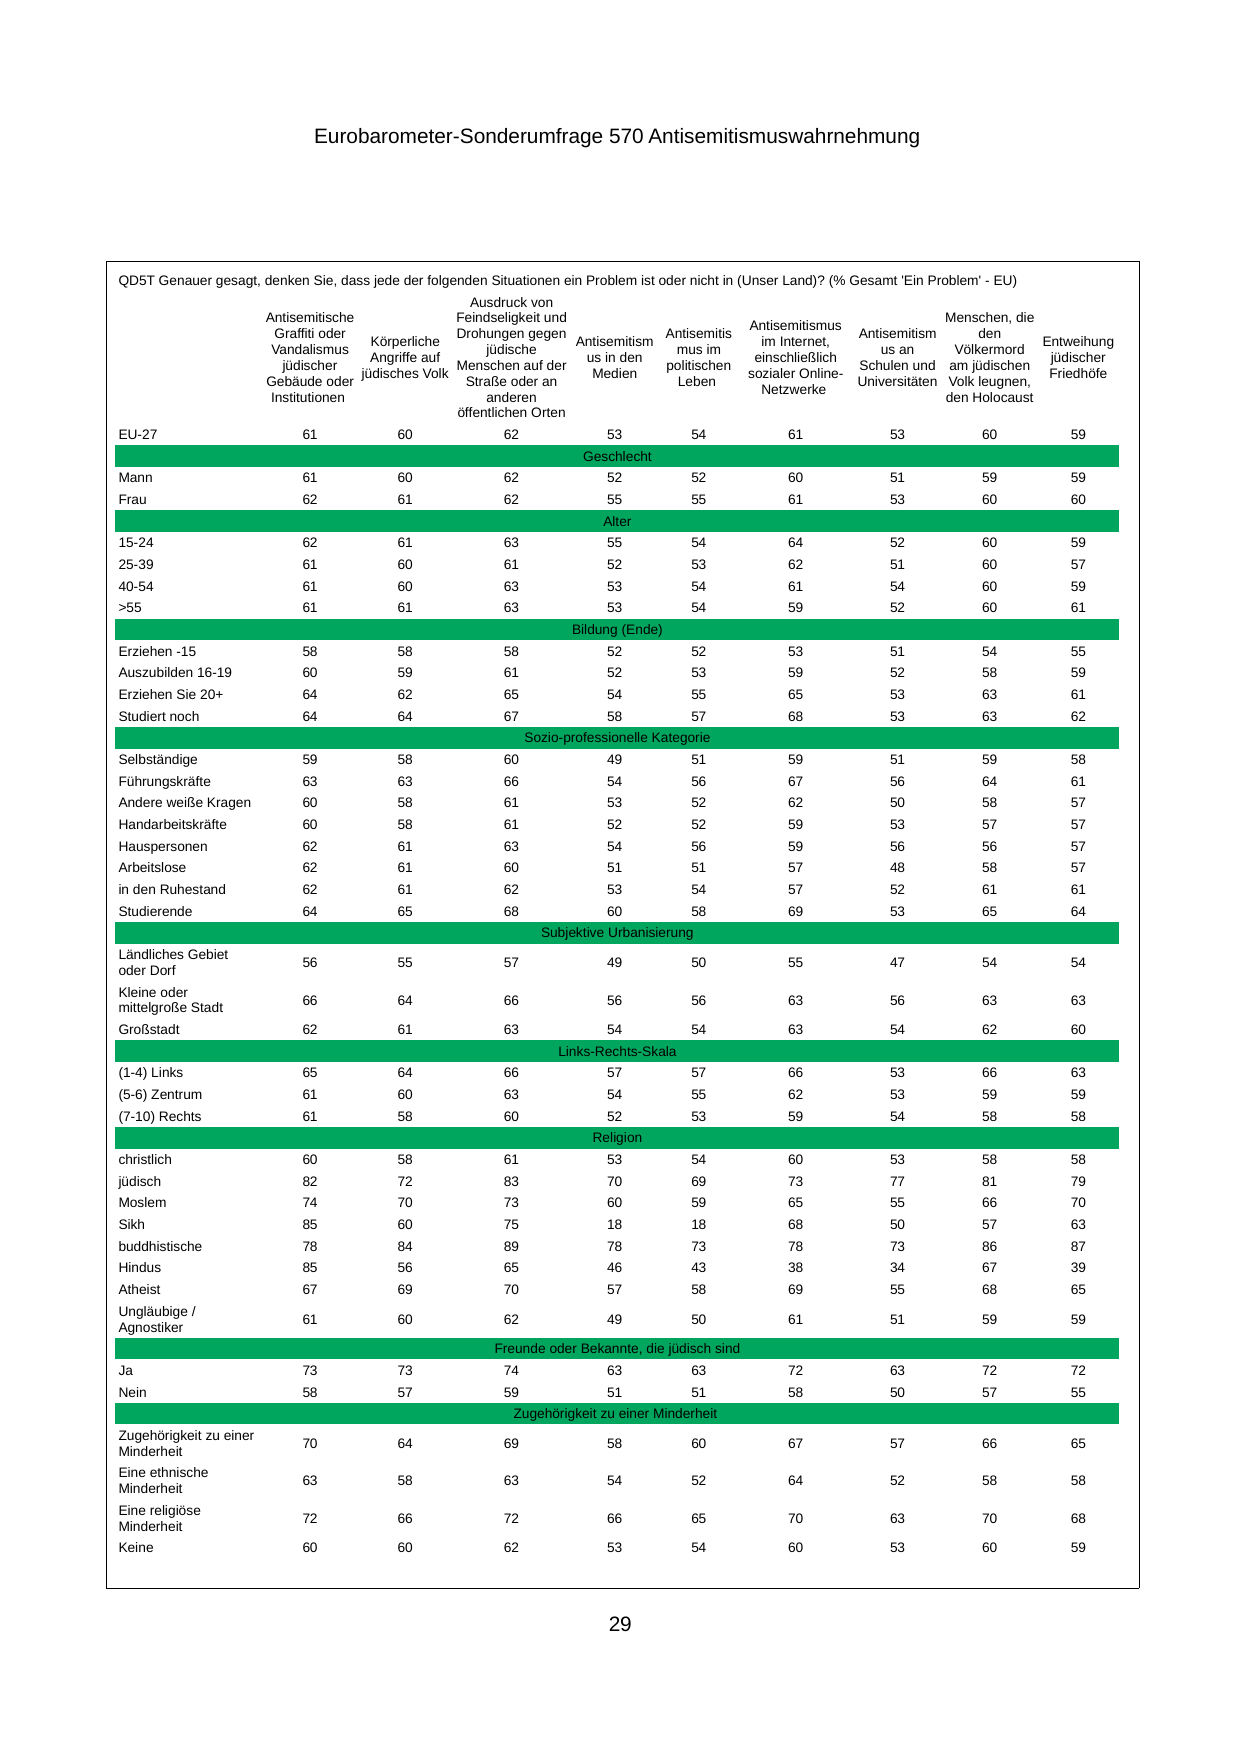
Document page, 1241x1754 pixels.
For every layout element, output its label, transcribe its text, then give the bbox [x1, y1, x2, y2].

table_cell 60 [358, 1537, 453, 1559]
table_cell 55 [738, 944, 853, 981]
table_cell 83 [453, 1170, 570, 1192]
table_cell 58 [942, 1149, 1037, 1170]
table_cell 51 [659, 749, 738, 770]
table_cell 61 [358, 532, 453, 554]
table_cell 53 [853, 1537, 942, 1559]
table_cell 58 [738, 1381, 853, 1403]
table_cell Entweihung jüdischer Friedhöfe [1037, 291, 1119, 424]
table_cell 58 [659, 1279, 738, 1300]
table_cell 62 [358, 684, 453, 705]
table_cell 58 [262, 1381, 357, 1403]
table_cell 62 [453, 1300, 570, 1338]
table_cell 65 [738, 684, 853, 705]
table_cell 70 [453, 1279, 570, 1300]
table_cell 59 [1037, 575, 1119, 597]
table_cell 65 [738, 1192, 853, 1214]
table_cell Alter [115, 510, 1119, 532]
table_cell 72 [738, 1360, 853, 1381]
table_cell 66 [453, 770, 570, 792]
table_cell 60 [358, 424, 453, 445]
table_cell 65 [659, 1500, 738, 1537]
table_cell 58 [942, 857, 1037, 879]
table_cell 53 [570, 1149, 659, 1170]
table_cell Nein [115, 1381, 262, 1403]
table_cell Zugehörigkeit zu einer Minderheit [115, 1425, 262, 1462]
table_cell 61 [738, 489, 853, 510]
table_cell 63 [853, 1500, 942, 1537]
table_cell 53 [570, 879, 659, 900]
table_cell 54 [853, 1105, 942, 1127]
table_cell 52 [659, 814, 738, 835]
table_cell 66 [738, 1062, 853, 1084]
table_cell 15-24 [115, 532, 262, 554]
table_cell Antisemitismus in den Medien [570, 291, 659, 424]
table_cell 55 [659, 489, 738, 510]
table_cell 64 [358, 1425, 453, 1462]
table_cell (1-4) Links [115, 1062, 262, 1084]
table_cell Hindus [115, 1257, 262, 1279]
table_cell (7-10) Rechts [115, 1105, 262, 1127]
table_cell 69 [738, 1279, 853, 1300]
table_cell Frau [115, 489, 262, 510]
table_cell 73 [659, 1235, 738, 1257]
table_cell 57 [570, 1062, 659, 1084]
table_cell 58 [570, 1425, 659, 1462]
table_cell 60 [1037, 1019, 1119, 1040]
table_cell 59 [738, 814, 853, 835]
table_cell 59 [942, 467, 1037, 489]
table_cell 61 [358, 1019, 453, 1040]
table_cell 60 [358, 575, 453, 597]
table_cell 25-39 [115, 554, 262, 575]
table_cell 47 [853, 944, 942, 981]
table_cell Studiert noch [115, 705, 262, 727]
table_cell 73 [453, 1192, 570, 1214]
table_cell Freunde oder Bekannte, die jüdisch sind [115, 1338, 1119, 1359]
table_cell 85 [262, 1257, 357, 1279]
table_cell 51 [853, 640, 942, 662]
table_cell 50 [853, 1214, 942, 1235]
table_cell 60 [262, 1149, 357, 1170]
table_cell 63 [453, 1462, 570, 1499]
table_cell 61 [262, 575, 357, 597]
table_cell 66 [942, 1062, 1037, 1084]
table_header QD5T Genauer gesagt, denken Sie, dass jede der folgenden Situationen ein Problem ist oder nicht in (Unser Land)? (% Gesamt 'Ein Problem' - EU) [115, 270, 1119, 291]
table_cell 59 [262, 749, 357, 770]
table_cell 62 [453, 467, 570, 489]
table_cell 58 [358, 814, 453, 835]
table_cell 59 [1037, 1537, 1119, 1559]
table_cell 61 [262, 1300, 357, 1338]
table_cell 52 [853, 1462, 942, 1499]
table_cell 65 [1037, 1425, 1119, 1462]
table_cell 53 [570, 575, 659, 597]
table_cell 59 [659, 1192, 738, 1214]
table_cell 62 [262, 1019, 357, 1040]
table_cell 59 [1037, 662, 1119, 684]
table_cell Großstadt [115, 1019, 262, 1040]
table_cell Selbständige [115, 749, 262, 770]
table_cell 68 [453, 900, 570, 922]
table_cell 63 [262, 770, 357, 792]
table_cell 38 [738, 1257, 853, 1279]
table_cell 52 [659, 640, 738, 662]
table_cell 78 [738, 1235, 853, 1257]
table_cell 66 [942, 1192, 1037, 1214]
table_cell Eine religiöse Minderheit [115, 1500, 262, 1537]
table_cell 64 [358, 981, 453, 1019]
table_cell 62 [453, 1537, 570, 1559]
table_cell Antisemitismus an Schulen und Universitäten [853, 291, 942, 424]
table_cell 57 [659, 705, 738, 727]
table_cell 18 [659, 1214, 738, 1235]
table_cell 57 [570, 1279, 659, 1300]
table_cell 74 [453, 1360, 570, 1381]
table_cell 57 [1037, 814, 1119, 835]
table_cell 53 [570, 597, 659, 619]
table_cell 58 [358, 1462, 453, 1499]
table_cell 50 [659, 944, 738, 981]
table_cell 54 [570, 770, 659, 792]
table_cell 63 [1037, 1214, 1119, 1235]
table_cell in den Ruhestand [115, 879, 262, 900]
table_cell 60 [942, 489, 1037, 510]
table_cell 70 [738, 1500, 853, 1537]
table_cell 60 [358, 1084, 453, 1105]
table_cell 55 [1037, 640, 1119, 662]
table_cell 60 [942, 597, 1037, 619]
table_cell 64 [358, 1062, 453, 1084]
table_cell 54 [570, 1084, 659, 1105]
table_cell >55 [115, 597, 262, 619]
table_cell 61 [262, 1105, 357, 1127]
table_cell 61 [1037, 879, 1119, 900]
table_cell 72 [942, 1360, 1037, 1381]
table_cell 60 [738, 467, 853, 489]
table_cell 59 [1037, 1084, 1119, 1105]
table_cell 52 [853, 879, 942, 900]
table_cell Links-Rechts-Skala [115, 1040, 1119, 1062]
table_cell Atheist [115, 1279, 262, 1300]
table_cell 59 [358, 662, 453, 684]
table_cell EU-27 [115, 424, 262, 445]
table_cell 65 [942, 900, 1037, 922]
table_cell 66 [358, 1500, 453, 1537]
table_cell 60 [453, 857, 570, 879]
table_cell 78 [570, 1235, 659, 1257]
table_cell 63 [942, 705, 1037, 727]
table_cell 70 [942, 1500, 1037, 1537]
table_cell 53 [659, 554, 738, 575]
table_cell buddhistische [115, 1235, 262, 1257]
table_cell 61 [1037, 684, 1119, 705]
table_cell Keine [115, 1537, 262, 1559]
table_cell 56 [570, 981, 659, 1019]
table_cell 87 [1037, 1235, 1119, 1257]
table_cell 61 [262, 424, 357, 445]
table_cell Antisemitismus im politischen Leben [659, 291, 738, 424]
table_cell 60 [570, 900, 659, 922]
table_cell 51 [570, 1381, 659, 1403]
table_cell 63 [942, 684, 1037, 705]
table_cell 64 [738, 1462, 853, 1499]
table_cell Sikh [115, 1214, 262, 1235]
table_cell 63 [853, 1360, 942, 1381]
table_cell 58 [942, 792, 1037, 814]
table_cell 61 [738, 424, 853, 445]
table_cell 59 [1037, 1300, 1119, 1338]
table_cell 58 [942, 662, 1037, 684]
table_cell 58 [1037, 749, 1119, 770]
table_cell Ja [115, 1360, 262, 1381]
table_cell 63 [358, 770, 453, 792]
table_cell 49 [570, 749, 659, 770]
table_cell 51 [853, 749, 942, 770]
table_cell 60 [942, 424, 1037, 445]
table_cell 52 [853, 597, 942, 619]
table_cell 66 [262, 981, 357, 1019]
table_cell Antisemitische Graffiti oder Vandalismus jüdischer Gebäude oder Institutionen [262, 291, 357, 424]
table_cell 63 [262, 1462, 357, 1499]
table_cell 64 [738, 532, 853, 554]
table_cell 64 [942, 770, 1037, 792]
table_cell 53 [853, 489, 942, 510]
table_cell 57 [942, 814, 1037, 835]
table_cell 60 [942, 532, 1037, 554]
table_cell 56 [262, 944, 357, 981]
table_cell 53 [659, 1105, 738, 1127]
table_cell 53 [659, 662, 738, 684]
table_cell 54 [659, 424, 738, 445]
table_cell 48 [853, 857, 942, 879]
table_cell 61 [1037, 770, 1119, 792]
table_cell 67 [262, 1279, 357, 1300]
table_cell 59 [942, 1084, 1037, 1105]
table_cell 77 [853, 1170, 942, 1192]
table_cell 56 [659, 981, 738, 1019]
table_cell 51 [570, 857, 659, 879]
table_cell 61 [453, 662, 570, 684]
table_cell 58 [1037, 1149, 1119, 1170]
table_cell 59 [1037, 424, 1119, 445]
table_cell 60 [358, 1214, 453, 1235]
table_cell 52 [659, 792, 738, 814]
table_cell 62 [262, 532, 357, 554]
table_cell 53 [853, 1149, 942, 1170]
table_cell 58 [358, 1149, 453, 1170]
table_cell 69 [453, 1425, 570, 1462]
table_cell 62 [262, 835, 357, 857]
table_cell 55 [659, 684, 738, 705]
table_cell 63 [453, 1019, 570, 1040]
table_cell 56 [659, 770, 738, 792]
table_cell 55 [659, 1084, 738, 1105]
table_cell Auszubilden 16-19 [115, 662, 262, 684]
table_cell Kleine oder mittelgroße Stadt [115, 981, 262, 1019]
table_cell 89 [453, 1235, 570, 1257]
table_cell 68 [1037, 1500, 1119, 1537]
table_cell 57 [738, 857, 853, 879]
table_cell 61 [358, 597, 453, 619]
table_cell Bildung (Ende) [115, 619, 1119, 640]
table_cell 57 [1037, 835, 1119, 857]
table_cell 54 [659, 575, 738, 597]
table_cell 61 [942, 879, 1037, 900]
table_cell 53 [853, 900, 942, 922]
table_cell 60 [358, 1300, 453, 1338]
table_cell 60 [1037, 489, 1119, 510]
table_cell jüdisch [115, 1170, 262, 1192]
table_cell 82 [262, 1170, 357, 1192]
table_cell 74 [262, 1192, 357, 1214]
table_cell 85 [262, 1214, 357, 1235]
table_cell 61 [358, 489, 453, 510]
table_cell 61 [262, 554, 357, 575]
table_cell Zugehörigkeit zu einer Minderheit [115, 1403, 1119, 1424]
table_cell 55 [1037, 1381, 1119, 1403]
table_cell 52 [570, 640, 659, 662]
table_cell 55 [570, 532, 659, 554]
table_cell 61 [738, 1300, 853, 1338]
table_cell 58 [570, 705, 659, 727]
table_cell 65 [453, 1257, 570, 1279]
table_cell 54 [659, 879, 738, 900]
table_cell Subjektive Urbanisierung [115, 922, 1119, 944]
table_cell 60 [262, 814, 357, 835]
table_cell 59 [738, 597, 853, 619]
table_cell Religion [115, 1127, 1119, 1149]
table_cell 53 [853, 1084, 942, 1105]
table_cell 56 [853, 770, 942, 792]
table_cell 52 [659, 1462, 738, 1499]
table_cell 70 [358, 1192, 453, 1214]
table_cell Menschen, die den Völkermord am jüdischen Volk leugnen, den Holocaust [942, 291, 1037, 424]
table_cell Erziehen Sie 20+ [115, 684, 262, 705]
table_cell 64 [262, 705, 357, 727]
table_cell 58 [942, 1462, 1037, 1499]
table_cell 51 [853, 467, 942, 489]
table_cell 69 [659, 1170, 738, 1192]
table_cell 58 [659, 900, 738, 922]
table_cell 61 [262, 597, 357, 619]
table_cell 67 [453, 705, 570, 727]
table_cell Ausdruck von Feindseligkeit und Drohungen gegen jüdische Menschen auf der Straße oder an anderen öffentlichen Orten [453, 291, 570, 424]
table_cell 57 [453, 944, 570, 981]
table_cell 81 [942, 1170, 1037, 1192]
table_cell 54 [659, 597, 738, 619]
table_cell 59 [453, 1381, 570, 1403]
table_cell 56 [853, 981, 942, 1019]
table_cell 62 [942, 1019, 1037, 1040]
table_cell 59 [738, 662, 853, 684]
table_cell Andere weiße Kragen [115, 792, 262, 814]
table_cell 55 [853, 1279, 942, 1300]
table_cell 57 [942, 1381, 1037, 1403]
table_cell Körperliche Angriffe auf jüdisches Volk [358, 291, 453, 424]
table_cell 40-54 [115, 575, 262, 597]
table_cell 62 [1037, 705, 1119, 727]
table_cell 73 [262, 1360, 357, 1381]
table_cell 56 [358, 1257, 453, 1279]
table_cell 73 [358, 1360, 453, 1381]
table_cell 66 [453, 1062, 570, 1084]
table_cell 54 [659, 532, 738, 554]
table_cell 63 [453, 835, 570, 857]
table_cell 63 [453, 597, 570, 619]
table_cell 61 [262, 1084, 357, 1105]
table_cell 64 [1037, 900, 1119, 922]
table_cell 56 [942, 835, 1037, 857]
table_cell 65 [453, 684, 570, 705]
table_cell Ländliches Gebiet oder Dorf [115, 944, 262, 981]
table_cell 57 [1037, 857, 1119, 879]
table_cell 53 [853, 814, 942, 835]
table_cell 43 [659, 1257, 738, 1279]
table_cell 69 [738, 900, 853, 922]
table_cell 54 [659, 1019, 738, 1040]
table_cell 54 [570, 1019, 659, 1040]
table_cell Moslem [115, 1192, 262, 1214]
table_cell 60 [453, 1105, 570, 1127]
table_cell 61 [358, 835, 453, 857]
table_cell Führungskräfte [115, 770, 262, 792]
table_cell 63 [1037, 1062, 1119, 1084]
table_cell 52 [570, 662, 659, 684]
table_cell 65 [358, 900, 453, 922]
table_cell 58 [358, 792, 453, 814]
table_cell 70 [570, 1170, 659, 1192]
table_cell 61 [1037, 597, 1119, 619]
table_cell 56 [853, 835, 942, 857]
table_cell 50 [853, 1381, 942, 1403]
table_cell 53 [853, 684, 942, 705]
table_cell 61 [358, 857, 453, 879]
table_cell 63 [659, 1360, 738, 1381]
table_cell 59 [1037, 467, 1119, 489]
table_cell 78 [262, 1235, 357, 1257]
table_cell 54 [853, 575, 942, 597]
table_cell 34 [853, 1257, 942, 1279]
table_cell 53 [738, 640, 853, 662]
table_cell 18 [570, 1214, 659, 1235]
table_cell 58 [1037, 1105, 1119, 1127]
table_cell 57 [853, 1425, 942, 1462]
table_cell 51 [853, 554, 942, 575]
table_cell 49 [570, 944, 659, 981]
table_cell 58 [942, 1105, 1037, 1127]
table_cell 60 [738, 1537, 853, 1559]
table_cell 49 [570, 1300, 659, 1338]
table_cell 61 [453, 792, 570, 814]
table_cell 58 [1037, 1462, 1119, 1499]
table_cell 63 [453, 532, 570, 554]
table_cell 63 [570, 1360, 659, 1381]
table_cell 53 [570, 1537, 659, 1559]
table_cell 60 [262, 792, 357, 814]
table_cell 61 [453, 814, 570, 835]
table_cell 59 [738, 1105, 853, 1127]
table_cell 58 [358, 1105, 453, 1127]
table_cell 60 [942, 554, 1037, 575]
table_cell 58 [262, 640, 357, 662]
table_cell 52 [570, 814, 659, 835]
table_cell 63 [942, 981, 1037, 1019]
table_cell 60 [942, 575, 1037, 597]
table_cell 60 [358, 467, 453, 489]
table_cell 53 [570, 424, 659, 445]
table_cell 59 [942, 1300, 1037, 1338]
table_cell 58 [358, 640, 453, 662]
table_cell 68 [738, 705, 853, 727]
table_cell 72 [1037, 1360, 1119, 1381]
table_cell 60 [262, 662, 357, 684]
table_cell [115, 291, 262, 424]
table_cell 65 [262, 1062, 357, 1084]
table_cell 61 [453, 554, 570, 575]
table_cell 60 [738, 1149, 853, 1170]
table_cell 53 [853, 1062, 942, 1084]
table_cell Hauspersonen [115, 835, 262, 857]
table_cell 79 [1037, 1170, 1119, 1192]
table_cell christlich [115, 1149, 262, 1170]
table_cell 72 [262, 1500, 357, 1537]
table_cell 62 [262, 857, 357, 879]
table_cell 67 [942, 1257, 1037, 1279]
table_cell 70 [262, 1425, 357, 1462]
table_cell 53 [853, 424, 942, 445]
table_cell 58 [358, 749, 453, 770]
table_cell 62 [453, 489, 570, 510]
table_cell 55 [570, 489, 659, 510]
table_cell 50 [853, 792, 942, 814]
table_cell 52 [853, 532, 942, 554]
table_cell 84 [358, 1235, 453, 1257]
table_cell 63 [453, 575, 570, 597]
table_cell 61 [262, 467, 357, 489]
table_cell 62 [453, 424, 570, 445]
table_cell 51 [853, 1300, 942, 1338]
table_cell 66 [570, 1500, 659, 1537]
table_cell (5-6) Zentrum [115, 1084, 262, 1105]
table_cell 64 [262, 684, 357, 705]
table_cell 50 [659, 1300, 738, 1338]
table_cell 66 [453, 981, 570, 1019]
table_cell 65 [1037, 1279, 1119, 1300]
table_cell 62 [738, 1084, 853, 1105]
table_cell 57 [1037, 792, 1119, 814]
table_cell 62 [262, 489, 357, 510]
table_cell 73 [738, 1170, 853, 1192]
table_cell 60 [453, 749, 570, 770]
table_cell 64 [358, 705, 453, 727]
table_cell 66 [942, 1425, 1037, 1462]
table_cell Antisemitismus im Internet, einschließlich sozialer Online-Netzwerke [738, 291, 853, 424]
table_cell 63 [738, 981, 853, 1019]
table_cell 52 [659, 467, 738, 489]
table_cell 59 [1037, 532, 1119, 554]
table_cell 52 [570, 1105, 659, 1127]
table_cell 54 [570, 835, 659, 857]
table_cell Ungläubige / Agnostiker [115, 1300, 262, 1338]
table_cell 62 [738, 554, 853, 575]
table_cell 62 [453, 879, 570, 900]
table_cell 59 [738, 835, 853, 857]
table_cell 62 [738, 792, 853, 814]
table_cell 57 [659, 1062, 738, 1084]
table_cell Sozio-professionelle Kategorie [115, 727, 1119, 749]
table_cell 54 [853, 1019, 942, 1040]
table_cell 52 [570, 467, 659, 489]
table_cell Arbeitslose [115, 857, 262, 879]
table_cell 63 [738, 1019, 853, 1040]
table_cell 61 [738, 575, 853, 597]
table_cell Handarbeitskräfte [115, 814, 262, 835]
table_cell 54 [570, 1462, 659, 1499]
table_cell 69 [358, 1279, 453, 1300]
table_cell 75 [453, 1214, 570, 1235]
table_cell 52 [570, 554, 659, 575]
table_cell 57 [358, 1381, 453, 1403]
table_cell 61 [453, 1149, 570, 1170]
table_cell 63 [453, 1084, 570, 1105]
table_cell Geschlecht [115, 445, 1119, 467]
table_cell 54 [1037, 944, 1119, 981]
table_cell 51 [659, 1381, 738, 1403]
table_cell 54 [942, 640, 1037, 662]
table_cell 60 [570, 1192, 659, 1214]
table_cell 59 [738, 749, 853, 770]
table_cell Erziehen -15 [115, 640, 262, 662]
table_cell 46 [570, 1257, 659, 1279]
table_cell 53 [853, 705, 942, 727]
table_cell 54 [659, 1149, 738, 1170]
table_cell 51 [659, 857, 738, 879]
table_cell 67 [738, 770, 853, 792]
table_cell 70 [1037, 1192, 1119, 1214]
table_cell 54 [570, 684, 659, 705]
table_cell Mann [115, 467, 262, 489]
table_cell 39 [1037, 1257, 1119, 1279]
table_cell 72 [453, 1500, 570, 1537]
table_cell 60 [358, 554, 453, 575]
table_cell 59 [942, 749, 1037, 770]
table_cell 68 [738, 1214, 853, 1235]
table_cell 54 [659, 1537, 738, 1559]
table_cell 54 [942, 944, 1037, 981]
table_cell 67 [738, 1425, 853, 1462]
table_cell 68 [942, 1279, 1037, 1300]
table_cell 58 [453, 640, 570, 662]
table_cell Eine ethnische Minderheit [115, 1462, 262, 1499]
table_cell 72 [358, 1170, 453, 1192]
table_cell 55 [853, 1192, 942, 1214]
table_cell 56 [659, 835, 738, 857]
table_cell 60 [659, 1425, 738, 1462]
table_cell 73 [853, 1235, 942, 1257]
table_cell 55 [358, 944, 453, 981]
table_cell 60 [262, 1537, 357, 1559]
table_cell 57 [942, 1214, 1037, 1235]
table_cell 52 [853, 662, 942, 684]
table_cell 86 [942, 1235, 1037, 1257]
table_cell 62 [262, 879, 357, 900]
table_cell 61 [358, 879, 453, 900]
table_cell Studierende [115, 900, 262, 922]
table_cell 57 [738, 879, 853, 900]
table_cell 60 [942, 1537, 1037, 1559]
table_cell 57 [1037, 554, 1119, 575]
table_cell 64 [262, 900, 357, 922]
table_cell 63 [1037, 981, 1119, 1019]
table_cell 53 [570, 792, 659, 814]
